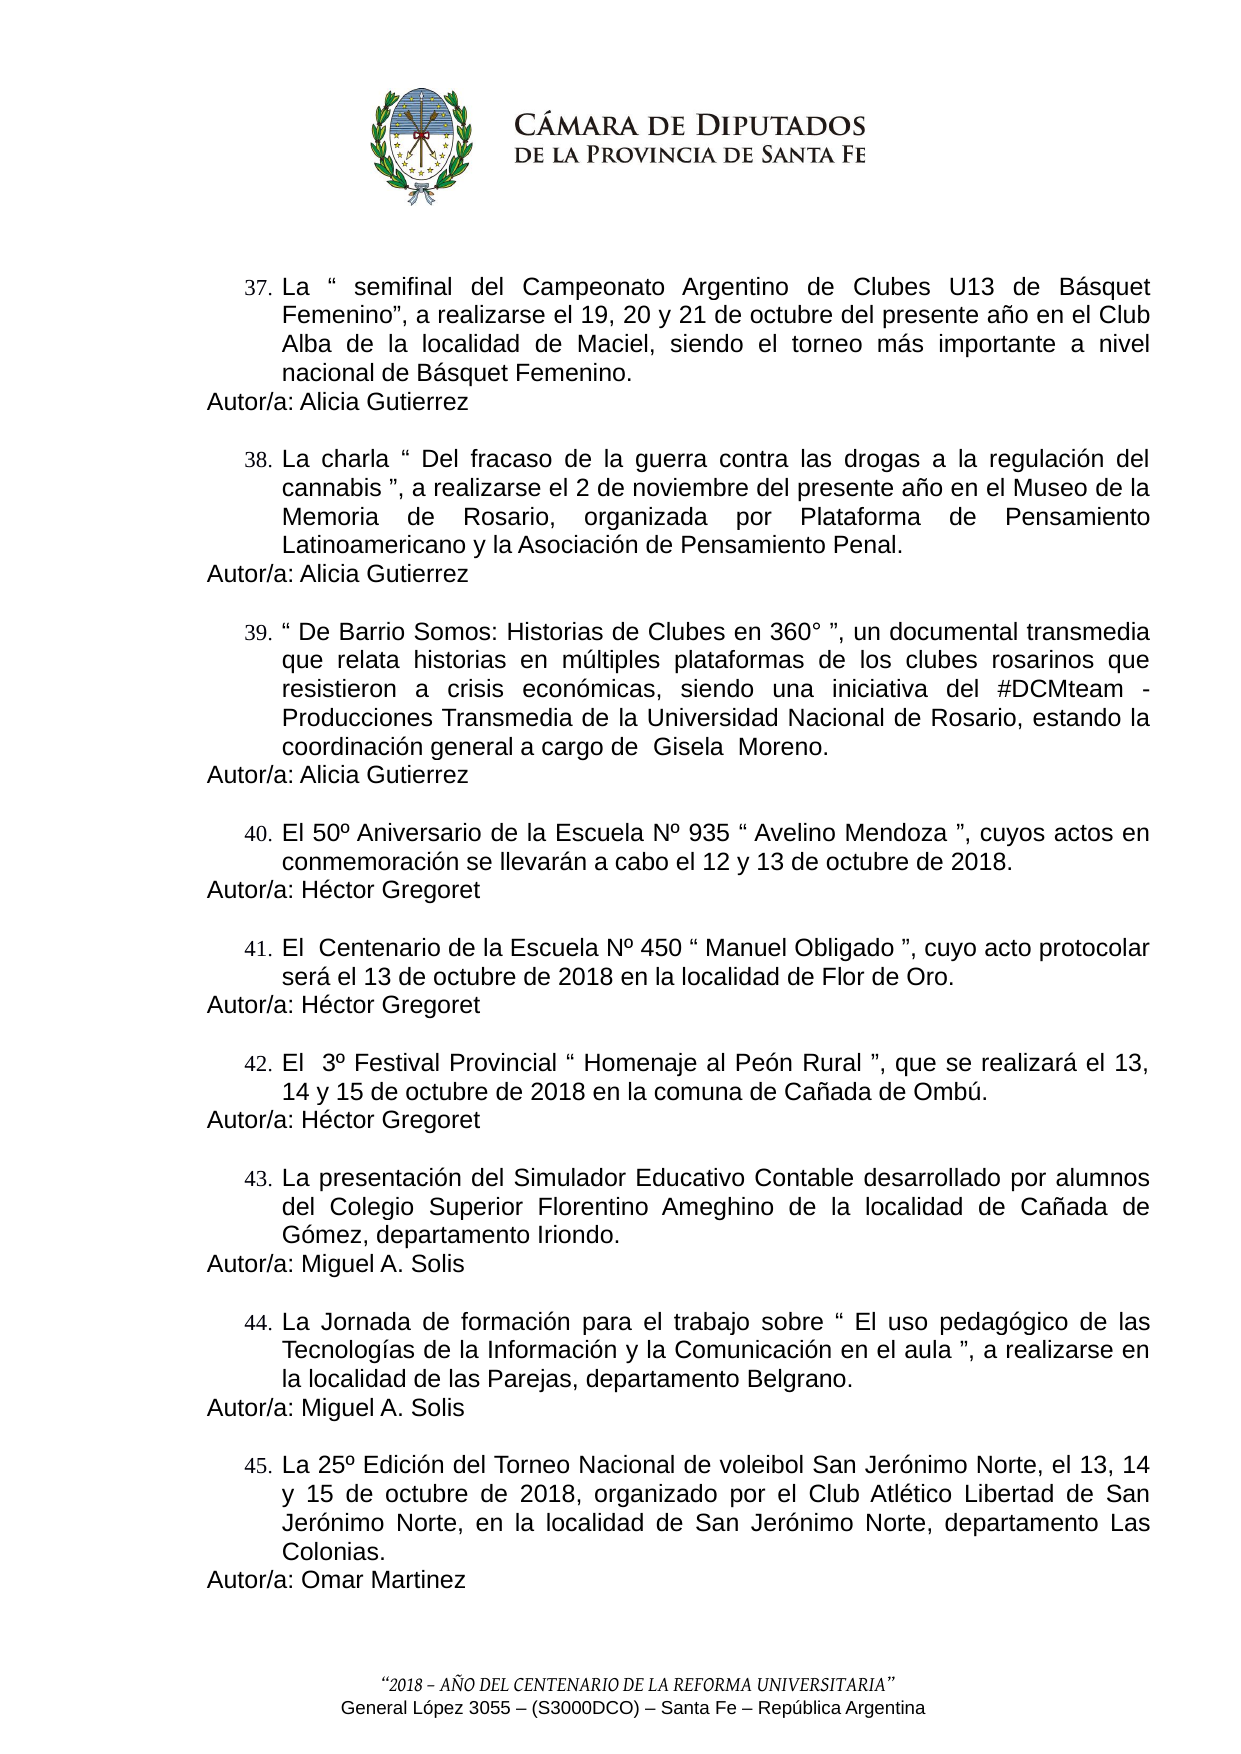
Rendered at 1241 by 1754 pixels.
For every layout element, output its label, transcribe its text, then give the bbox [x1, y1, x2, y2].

text Autor/a: Miguel A. Solis [207, 1393, 1152, 1422]
list El Centenario de la Escuela Nº 450 “ Manuel Obligado ”, cuyo acto protocolar será el 13 de octubre de 2018 en la localidad de Flor de Oro. [244, 933, 1152, 990]
text Autor/a: Héctor Gregoret [207, 1105, 1152, 1134]
text Autor/a: Omar Martinez [207, 1565, 1152, 1594]
text Autor/a: Héctor Gregoret [207, 990, 1152, 1019]
list La Jornada de formación para el trabajo sobre “ El uso pedagógico de las Tecnologías de la Información y la Comunicación en el aula ”, a realizarse en la localidad de las Parejas, departamento Belgrano. [244, 1307, 1152, 1393]
list La “ semifinal del Campeonato Argentino de Clubes U13 de Básquet Femenino”, a realizarse el 19, 20 y 21 de octubre del presente año en el Club Alba de la localidad de Maciel, siendo el torneo más importante a nivel nacional de Básquet Femenino. [244, 272, 1152, 387]
text Autor/a: Alicia Gutierrez [207, 387, 1152, 415]
text Autor/a: Miguel A. Solis [207, 1249, 1152, 1278]
list La 25º Edición del Torneo Nacional de voleibol San Jerónimo Norte, el 13, 14 y 15 de octubre de 2018, organizado por el Club Atlético Libertad de San Jerónimo Norte, en la localidad de San Jerónimo Norte, departamento Las Colonias. [244, 1450, 1152, 1565]
text Autor/a: Héctor Gregoret [207, 875, 1152, 904]
picture [370, 88, 866, 210]
text Autor/a: Alicia Gutierrez [207, 559, 1152, 588]
text Autor/a: Alicia Gutierrez [207, 760, 1152, 789]
list La charla “ Del fracaso de la guerra contra las drogas a la regulación del cannabis ”, a realizarse el 2 de noviembre del presente año en el Museo de la Memoria de Rosario, organizada por Plataforma de Pensamiento Latinoamericano y la Asociación de Pensamiento Penal. [244, 444, 1152, 559]
list El 3º Festival Provincial “ Homenaje al Peón Rural ”, que se realizará el 13, 14 y 15 de octubre de 2018 en la comuna de Cañada de Ombú. [244, 1048, 1152, 1105]
list “ De Barrio Somos: Historias de Clubes en 360° ”, un documental transmedia que relata historias en múltiples plataformas de los clubes rosarinos que resistieron a crisis económicas, siendo una iniciativa del #DCMteam - Producciones Transmedia de la Universidad Nacional de Rosario, estando la coordinación general a cargo de Gisela Moreno. [244, 617, 1152, 760]
list La presentación del Simulador Educativo Contable desarrollado por alumnos del Colegio Superior Florentino Ameghino de la localidad de Cañada de Gómez, departamento Iriondo. [244, 1163, 1152, 1249]
list El 50º Aniversario de la Escuela Nº 935 “ Avelino Mendoza ”, cuyos actos en conmemoración se llevarán a cabo el 12 y 13 de octubre de 2018. [244, 818, 1152, 875]
